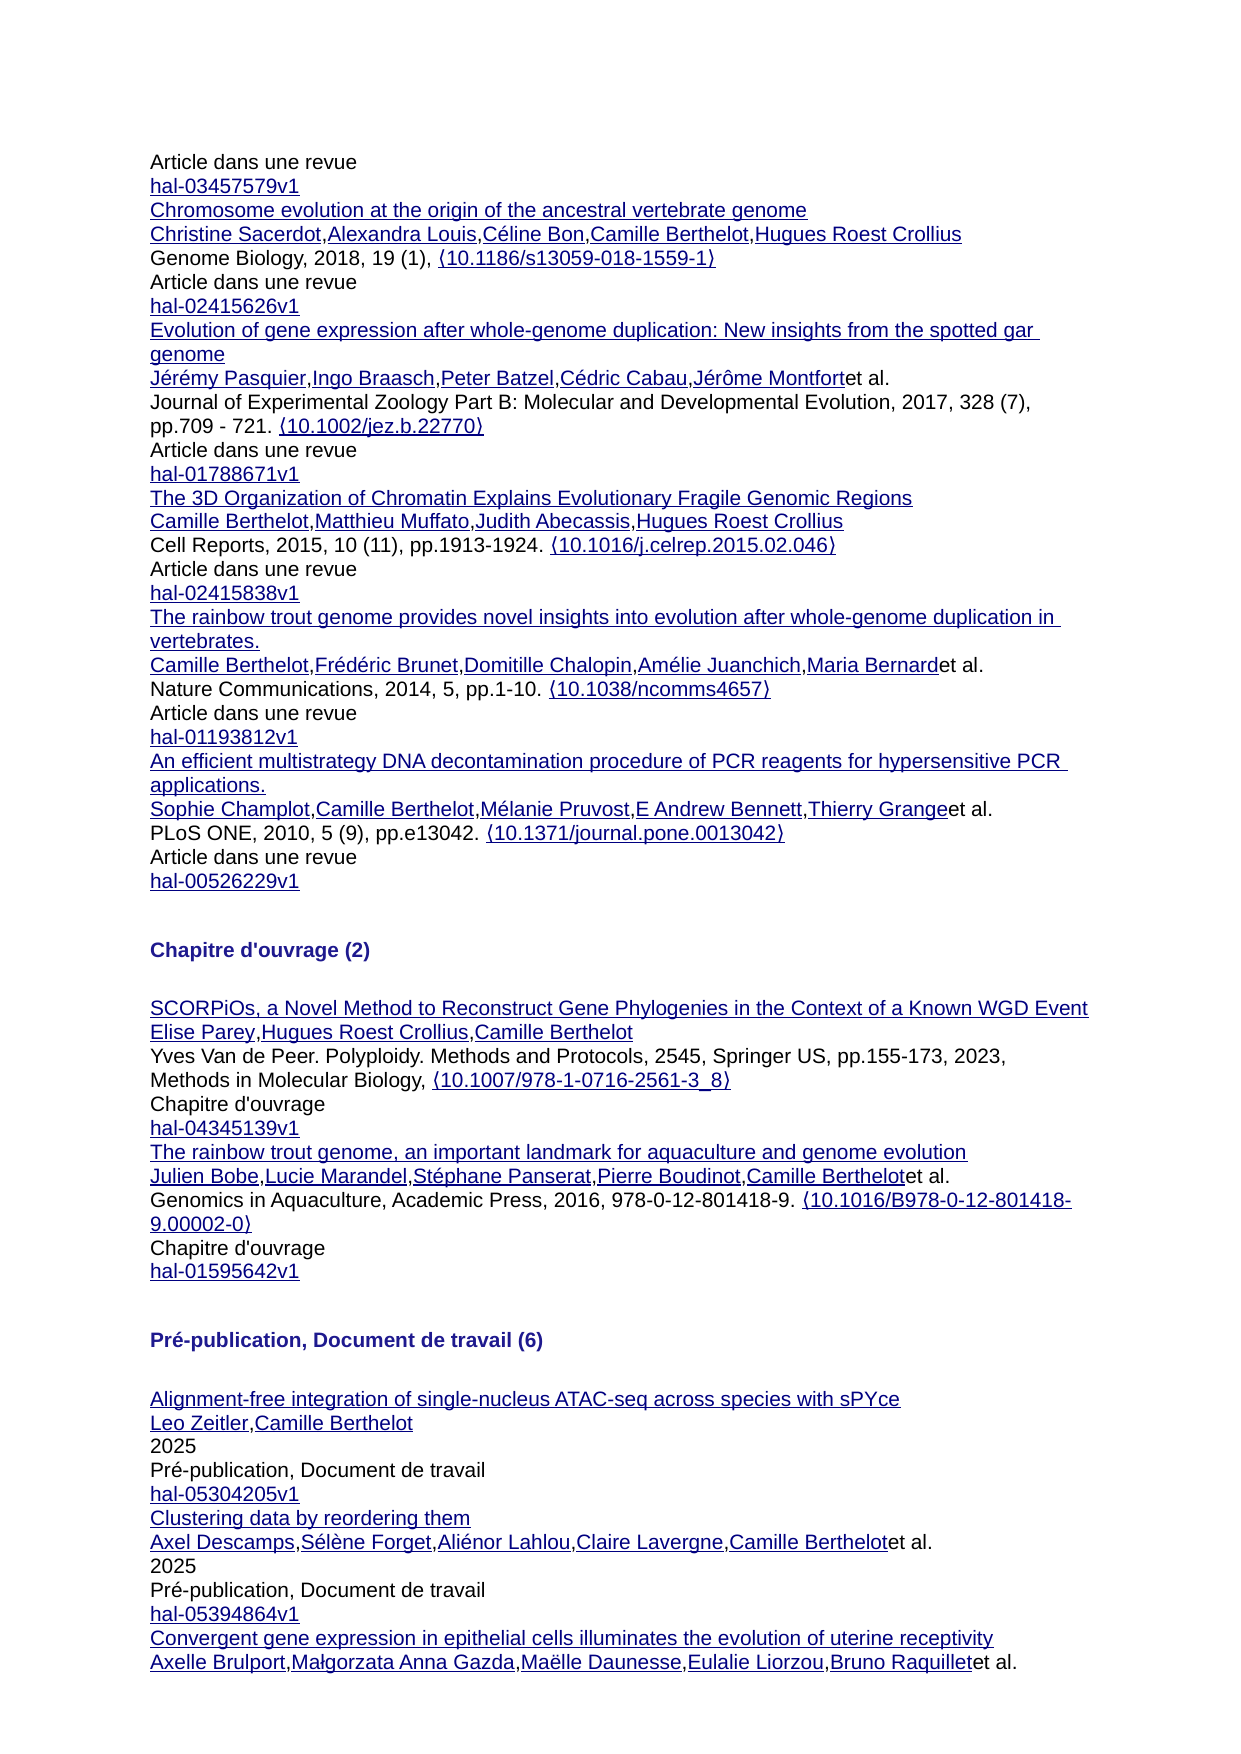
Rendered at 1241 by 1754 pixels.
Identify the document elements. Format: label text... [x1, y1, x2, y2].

subtitle Pré-publication, Document de travail (6) [150, 1328, 1090, 1352]
table_cell Evolution of gene expression after whole-genome duplication: New insights from the spotted gar genome Jérémy Pasquier,Ingo Braasch,Peter Batzel,Cédric Cabau,Jérôme Montfortet al. Journal of Experimental Zoology Part B: Molecular and Developmental Evolution, 2017, 328 (7), pp.709 - 721. ⟨10.1002/jez.b.22770⟩ Article dans une revue hal-01788671v1 [150, 318, 1090, 485]
table_cell Convergent gene expression in epithelial cells illuminates the evolution of uterine receptivity Axelle Brulport,Małgorzata Anna Gazda,Maëlle Daunesse,Eulalie Liorzou,Bruno Raquilletet al. [150, 1626, 1090, 1674]
table_header SCORPiOs, a Novel Method to Reconstruct Gene Phylogenies in the Context of a Known WGD Event Elise Parey,Hugues Roest Crollius,Camille Berthelot Yves Van de Peer. Polyploidy. Methods and Protocols, 2545, Springer US, pp.155-173, 2023, Methods in Molecular Biology, ⟨10.1007/978-1-0716-2561-3_8⟩ Chapitre d'ouvrage hal-04345139v1 [150, 996, 1090, 1139]
table_header Alignment-free integration of single-nucleus ATAC-seq across species with sPYce Leo Zeitler,Camille Berthelot 2025 Pré-publication, Document de travail hal-05304205v1 [150, 1386, 1090, 1506]
subtitle Chapitre d'ouvrage (2) [150, 937, 1090, 961]
table_cell An efficient multistrategy DNA decontamination procedure of PCR reagents for hypersensitive PCR applications. Sophie Champlot,Camille Berthelot,Mélanie Pruvost,E Andrew Bennett,Thierry Grangeet al. PLoS ONE, 2010, 5 (9), pp.e13042. ⟨10.1371/journal.pone.0013042⟩ Article dans une revue hal-00526229v1 [150, 749, 1090, 893]
table_cell Clustering data by reordering them Axel Descamps,Sélène Forget,Aliénor Lahlou,Claire Lavergne,Camille Berthelotet al. 2025 Pré-publication, Document de travail hal-05394864v1 [150, 1506, 1090, 1626]
table_cell Chromosome evolution at the origin of the ancestral vertebrate genome Christine Sacerdot,Alexandra Louis,Céline Bon,Camille Berthelot,Hugues Roest Crollius Genome Biology, 2018, 19 (1), ⟨10.1186/s13059-018-1559-1⟩ Article dans une revue hal-02415626v1 [150, 198, 1090, 318]
table_cell The 3D Organization of Chromatin Explains Evolutionary Fragile Genomic Regions Camille Berthelot,Matthieu Muffato,Judith Abecassis,Hugues Roest Crollius Cell Reports, 2015, 10 (11), pp.1913-1924. ⟨10.1016/j.celrep.2015.02.046⟩ Article dans une revue hal-02415838v1 [150, 485, 1090, 605]
table_cell Article dans une revue hal-03457579v1 [150, 150, 1090, 198]
table_cell The rainbow trout genome provides novel insights into evolution after whole-genome duplication in vertebrates. Camille Berthelot,Frédéric Brunet,Domitille Chalopin,Amélie Juanchich,Maria Bernardet al. Nature Communications, 2014, 5, pp.1-10. ⟨10.1038/ncomms4657⟩ Article dans une revue hal-01193812v1 [150, 605, 1090, 749]
table_cell The rainbow trout genome, an important landmark for aquaculture and genome evolution Julien Bobe,Lucie Marandel,Stéphane Panserat,Pierre Boudinot,Camille Berthelotet al. Genomics in Aquaculture, Academic Press, 2016, 978-0-12-801418-9. ⟨10.1016/B978-0-12-801418-9.00002-0⟩ Chapitre d'ouvrage hal-01595642v1 [150, 1140, 1090, 1283]
